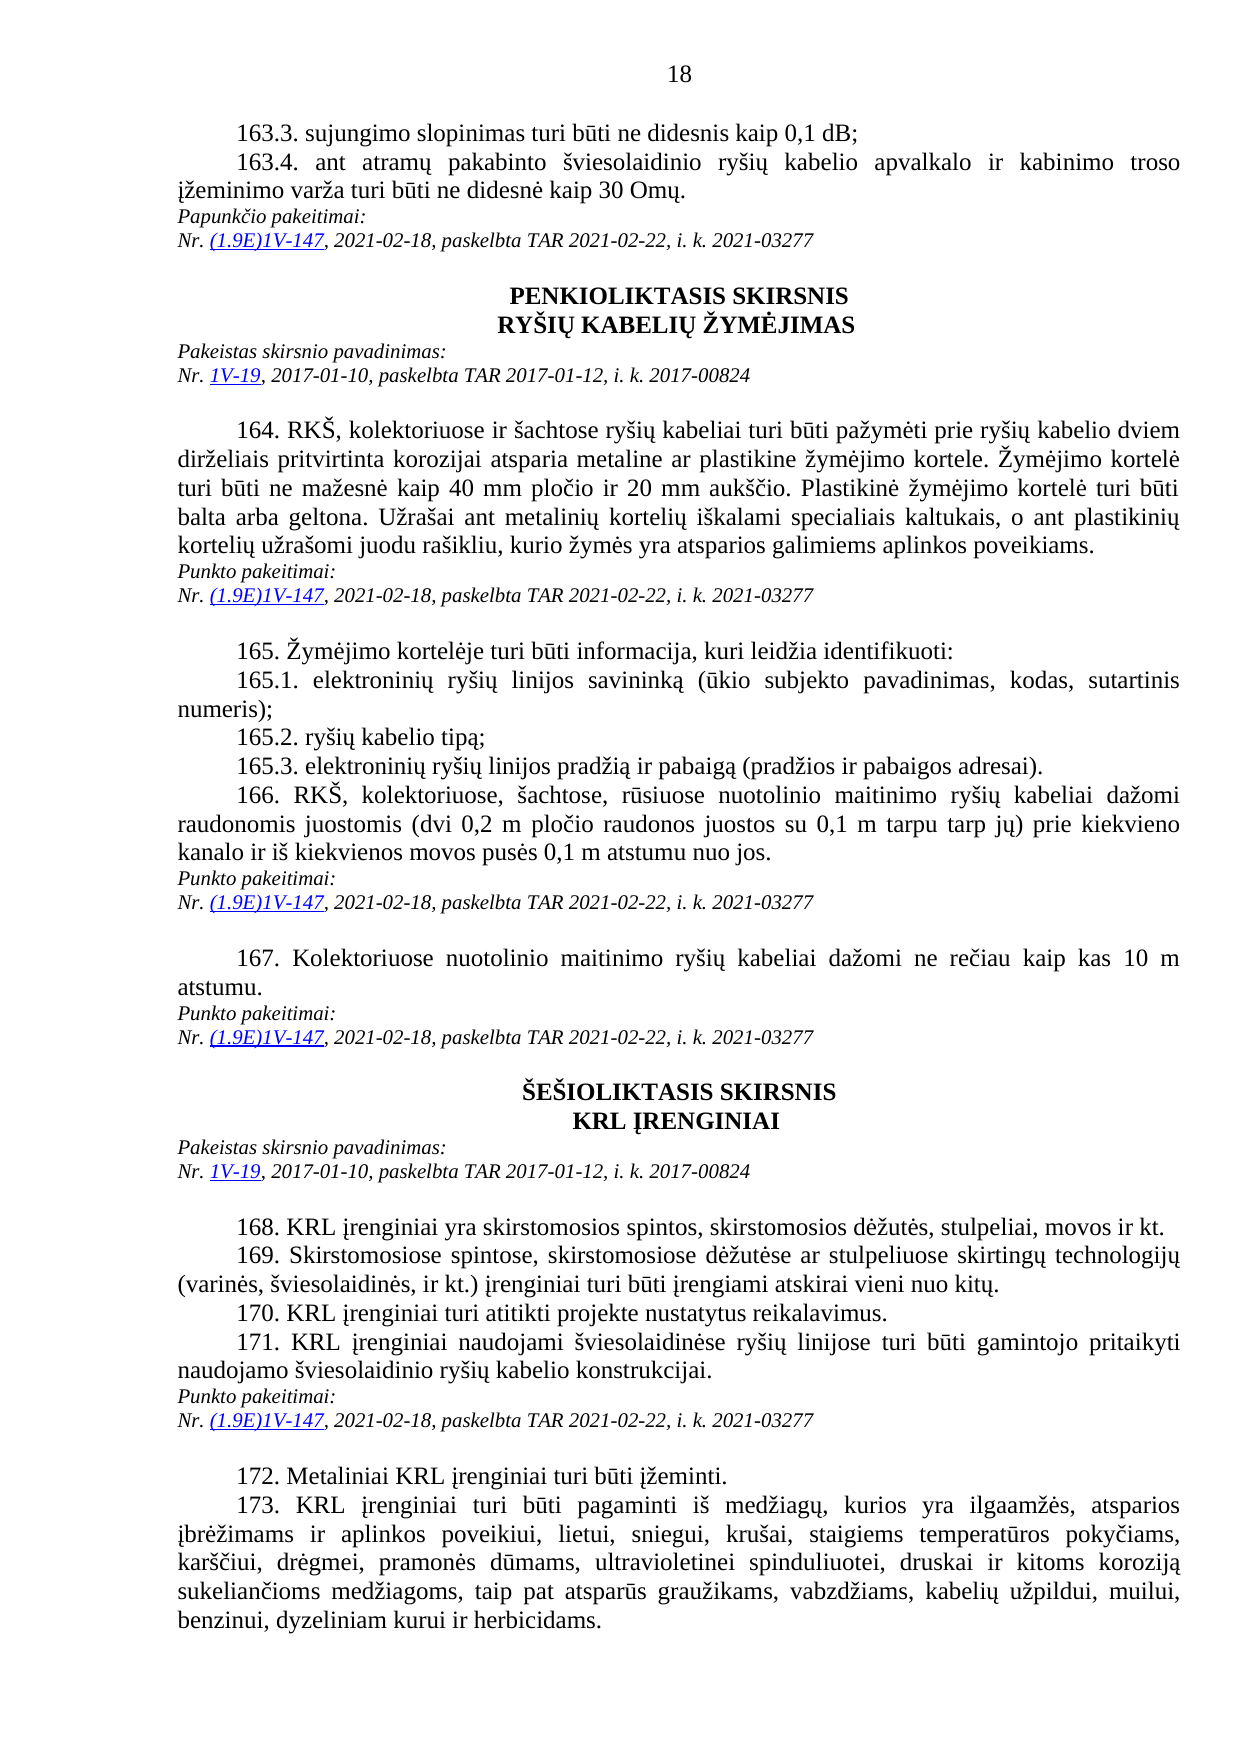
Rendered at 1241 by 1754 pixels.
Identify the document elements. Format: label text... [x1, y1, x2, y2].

text 169. Skirstomosiose spintose, skirstomosiose dėžutėse ar stulpeliuose skirtingų technologijų (varinės, šviesolaidinės, ir kt.) įrenginiai turi būti įrengiami atskirai vieni nuo kitų. [177, 1241, 1181, 1298]
text 168. KRL įrenginiai yra skirstomosios spintos, skirstomosios dėžutės, stulpeliai, movos ir kt. [177, 1212, 1181, 1241]
text Punkto pakeitimai: [177, 866, 1181, 890]
text 163.4. ant atramų pakabinto šviesolaidinio ryšių kabelio apvalkalo ir kabinimo troso įžeminimo varža turi būti ne didesnė kaip 30 Omų. [177, 147, 1181, 204]
text Nr. (1.9E)1V-147, 2021-02-18, paskelbta TAR 2021-02-22, i. k. 2021-03277 [177, 890, 1181, 914]
text 167. Kolektoriuose nuotolinio maitinimo ryšių kabeliai dažomi ne rečiau kaip kas 10 m atstumu. [177, 943, 1181, 1001]
text Nr. (1.9E)1V-147, 2021-02-18, paskelbta TAR 2021-02-22, i. k. 2021-03277 [177, 1025, 1181, 1049]
text 165. Žymėjimo kortelėje turi būti informacija, kuri leidžia identifikuoti: [177, 636, 1181, 665]
text Pakeistas skirsnio pavadinimas: [177, 339, 1181, 363]
text Punkto pakeitimai: [177, 1001, 1181, 1025]
text 173. KRL įrenginiai turi būti pagaminti iš medžiagų, kurios yra ilgaamžės, atsparios įbrėžimams ir aplinkos poveikiui, lietui, sniegui, krušai, staigiems temperatūros pokyčiams, karščiui, drėgmei, pramonės dūmams, ultravioletinei spinduliuotei, druskai ir kitoms koroziją sukeliančioms medžiagoms, taip pat atsparūs graužikams, vabzdžiams, kabelių užpildui, muilui, benzinui, dyzeliniam kurui ir herbicidams. [177, 1490, 1181, 1634]
text Nr. (1.9E)1V-147, 2021-02-18, paskelbta TAR 2021-02-22, i. k. 2021-03277 [177, 228, 1181, 252]
text 163.3. sujungimo slopinimas turi būti ne didesnis kaip 0,1 dB; [177, 118, 1181, 147]
text PENKIOLIKTASIS SKIRSNIS RYŠIŲ KABELIŲ ŽYMĖJIMAS [177, 281, 1181, 339]
text 170. KRL įrenginiai turi atitikti projekte nustatytus reikalavimus. [177, 1298, 1181, 1327]
text ŠEŠIOLIKTASIS SKIRSNIS KRL ĮRENGINIAI [177, 1077, 1181, 1135]
text 172. Metaliniai KRL įrenginiai turi būti įžeminti. [177, 1461, 1181, 1490]
text 164. RKŠ, kolektoriuose ir šachtose ryšių kabeliai turi būti pažymėti prie ryšių kabelio dviem dirželiais pritvirtinta korozijai atsparia metaline ar plastikine žymėjimo kortele. Žymėjimo kortelė turi būti ne mažesnė kaip 40 mm pločio ir 20 mm aukščio. Plastikinė žymėjimo kortelė turi būti balta arba geltona. Užrašai ant metalinių kortelių iškalami specialiais kaltukais, o ant plastikinių kortelių užrašomi juodu rašikliu, kurio žymės yra atsparios galimiems aplinkos poveikiams. [177, 416, 1181, 559]
text 166. RKŠ, kolektoriuose, šachtose, rūsiuose nuotolinio maitinimo ryšių kabeliai dažomi raudonomis juostomis (dvi 0,2 m pločio raudonos juostos su 0,1 m tarpu tarp jų) prie kiekvieno kanalo ir iš kiekvienos movos pusės 0,1 m atstumu nuo jos. [177, 780, 1181, 866]
text Nr. 1V-19, 2017-01-10, paskelbta TAR 2017-01-12, i. k. 2017-00824 [177, 363, 1181, 387]
text 171. KRL įrenginiai naudojami šviesolaidinėse ryšių linijose turi būti gamintojo pritaikyti naudojamo šviesolaidinio ryšių kabelio konstrukcijai. [177, 1327, 1181, 1384]
text 165.2. ryšių kabelio tipą; [177, 722, 1181, 751]
text Papunkčio pakeitimai: [177, 204, 1181, 228]
text Punkto pakeitimai: [177, 559, 1181, 583]
text 165.1. elektroninių ryšių linijos savininką (ūkio subjekto pavadinimas, kodas, sutartinis numeris); [177, 665, 1181, 722]
text Nr. (1.9E)1V-147, 2021-02-18, paskelbta TAR 2021-02-22, i. k. 2021-03277 [177, 1408, 1181, 1432]
text 165.3. elektroninių ryšių linijos pradžią ir pabaigą (pradžios ir pabaigos adresai). [177, 751, 1181, 780]
text Nr. 1V-19, 2017-01-10, paskelbta TAR 2017-01-12, i. k. 2017-00824 [177, 1159, 1181, 1183]
text Punkto pakeitimai: [177, 1384, 1181, 1408]
text Pakeistas skirsnio pavadinimas: [177, 1135, 1181, 1159]
text Nr. (1.9E)1V-147, 2021-02-18, paskelbta TAR 2021-02-22, i. k. 2021-03277 [177, 583, 1181, 607]
